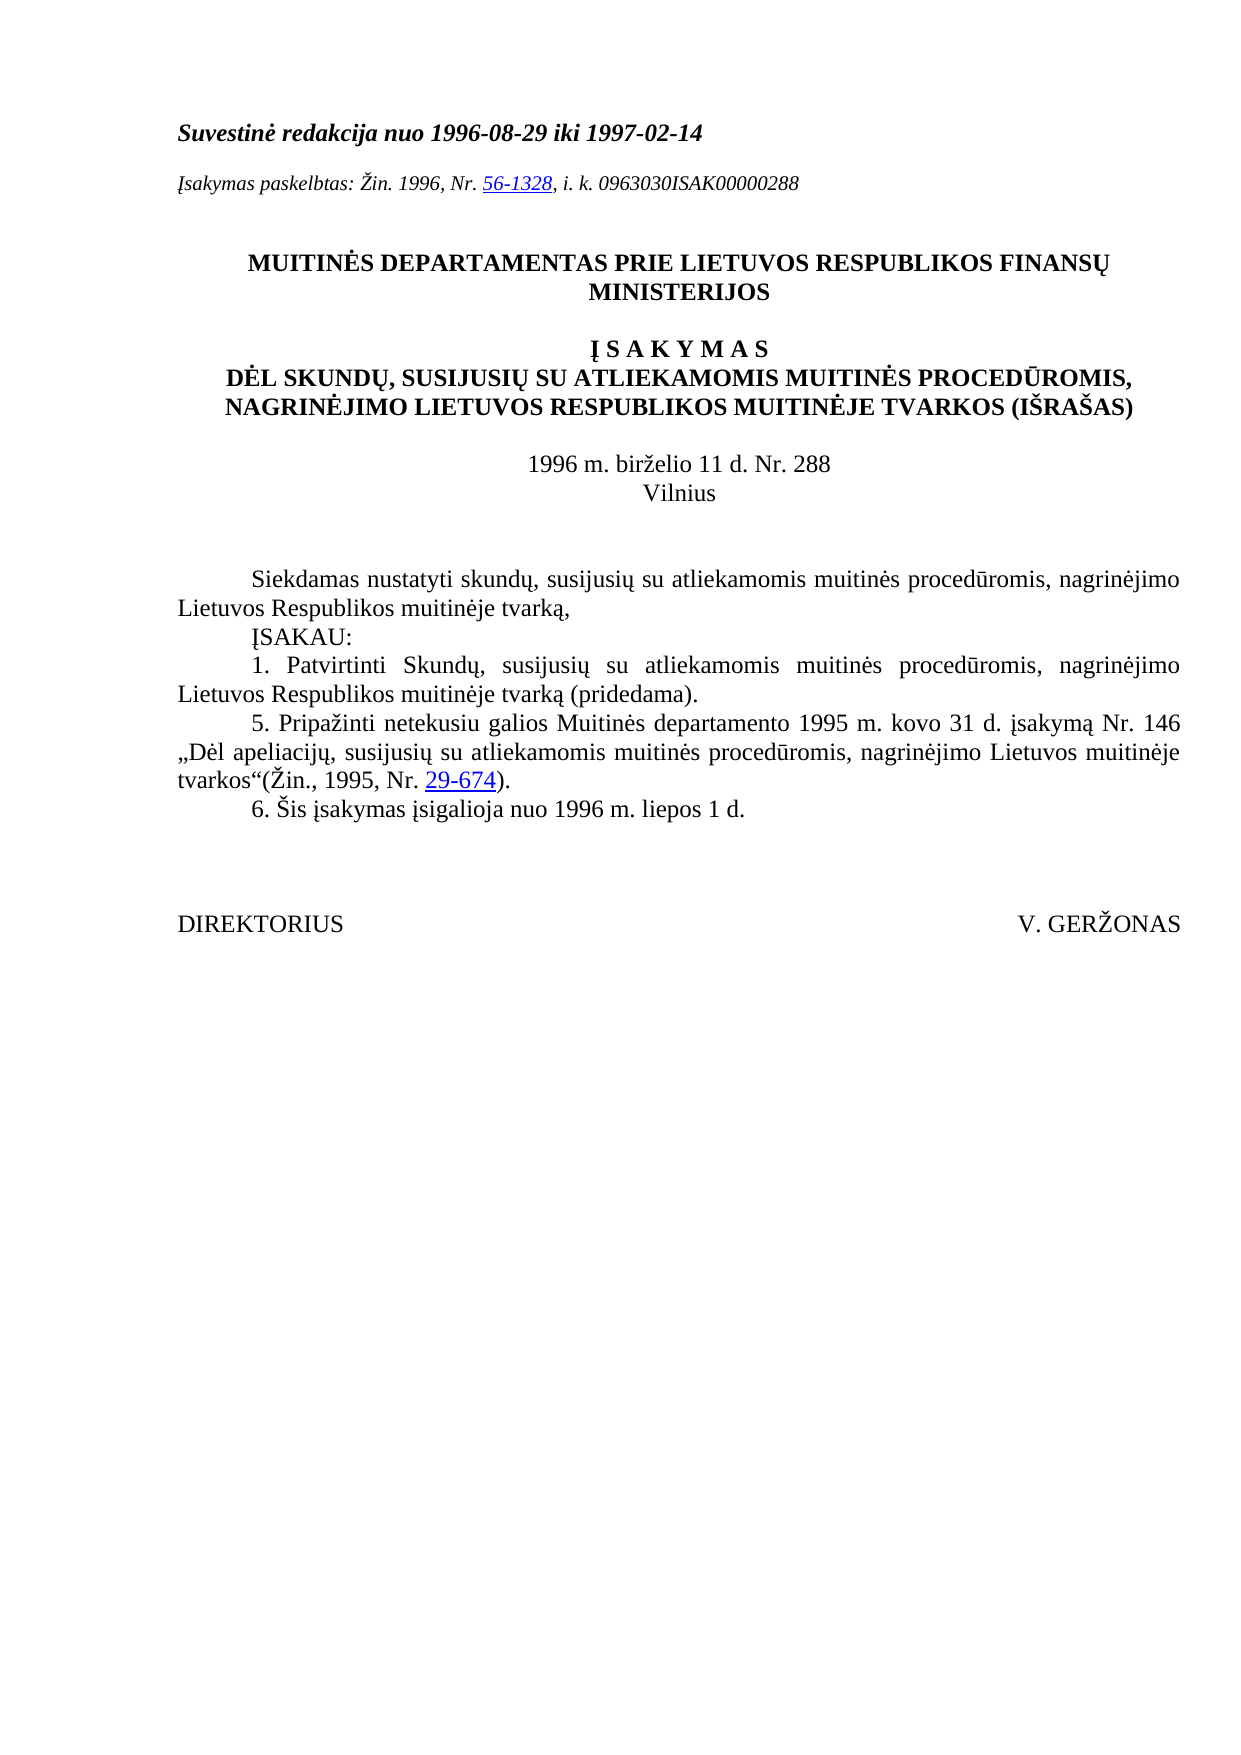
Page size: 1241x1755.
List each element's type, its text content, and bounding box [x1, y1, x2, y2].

text 1. Patvirtinti Skundų, susijusių su atliekamomis muitinės procedūromis, nagrinėjimo Lietuvos Respublikos muitinėje tvarką (pridedama). [177, 650, 1181, 708]
text Vilnius [177, 478, 1181, 507]
text Suvestinė redakcija nuo 1996-08-29 iki 1997-02-14 [177, 118, 1181, 147]
text ĮSAKAU: [177, 622, 1181, 650]
text Siekdamas nustatyti skundų, susijusių su atliekamomis muitinės procedūromis, nagrinėjimo Lietuvos Respublikos muitinėje tvarką, [177, 564, 1181, 622]
text 1996 m. birželio 11 d. Nr. 288 [177, 449, 1181, 478]
text Į S A K Y M A S [177, 334, 1181, 363]
text 6. Šis įsakymas įsigalioja nuo 1996 m. liepos 1 d. [177, 794, 1181, 823]
text MUITINĖS DEPARTAMENTAS PRIE LIETUVOS RESPUBLIKOS FINANSŲ MINISTERIJOS [177, 248, 1181, 305]
text Įsakymas paskelbtas: Žin. 1996, Nr. 56-1328, i. k. 0963030ISAK00000288 [177, 171, 1181, 195]
text DIREKTORIUS V. GERŽONAS [177, 909, 1181, 938]
text DĖL SKUNDŲ, SUSIJUSIŲ SU ATLIEKAMOMIS MUITINĖS PROCEDŪROMIS, NAGRINĖJIMO LIETUVOS RESPUBLIKOS MUITINĖJE TVARKOS (IŠRAŠAS) [177, 363, 1181, 420]
text 5. Pripažinti netekusiu galios Muitinės departamento 1995 m. kovo 31 d. įsakymą Nr. 146 „Dėl apeliacijų, susijusių su atliekamomis muitinės procedūromis, nagrinėjimo Lietuvos muitinėje tvarkos“(Žin., 1995, Nr. 29-674). [177, 708, 1181, 794]
